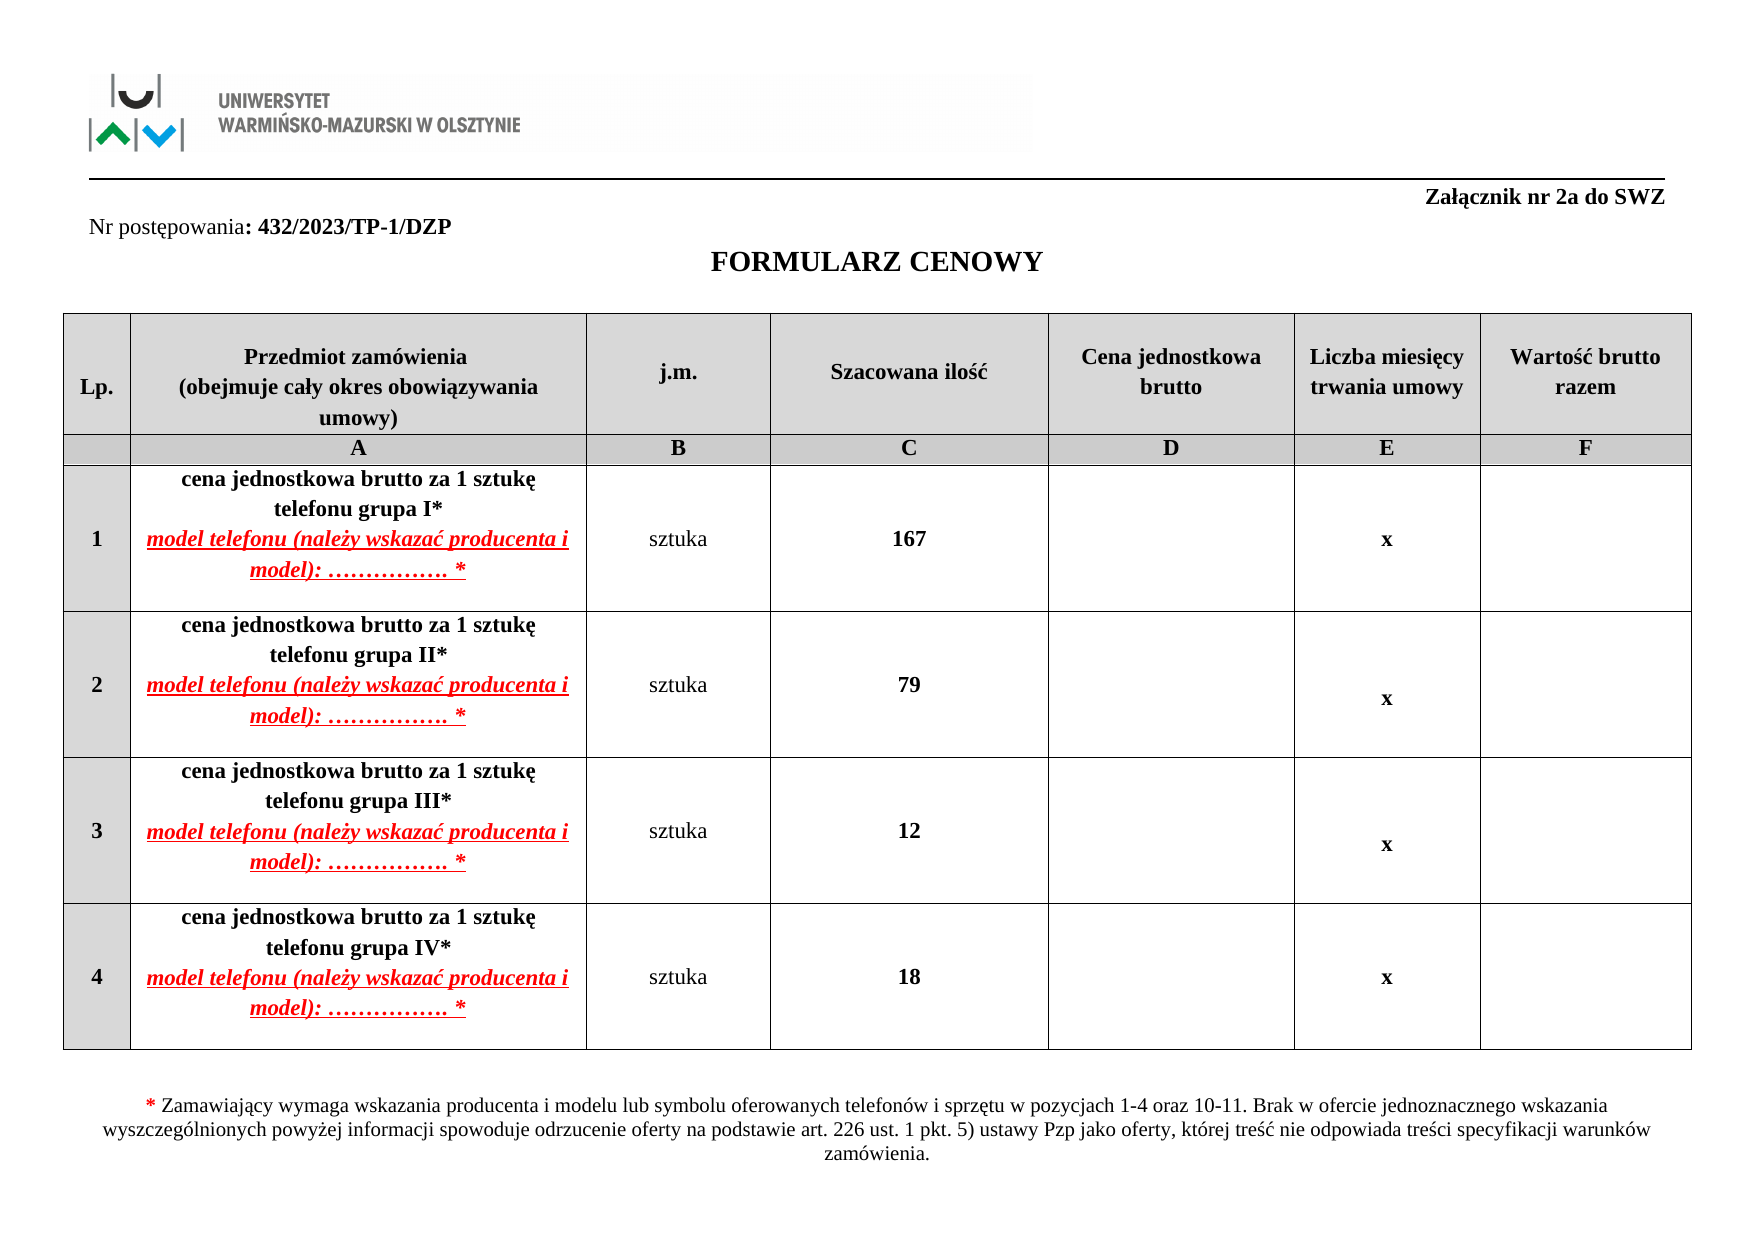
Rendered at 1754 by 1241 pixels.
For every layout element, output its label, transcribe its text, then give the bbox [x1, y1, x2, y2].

table_cell A [131, 435, 586, 464]
table_cell sztuka [587, 466, 770, 611]
table_header Szacowana ilość [771, 314, 1048, 434]
table_cell 4 [64, 904, 130, 1049]
table_cell B [587, 435, 770, 464]
table_cell [64, 435, 130, 464]
text Załącznik nr 2a do SWZ [222, 183, 1665, 209]
table_cell [1049, 612, 1294, 757]
table_header Lp. [64, 314, 130, 434]
table_cell [1481, 466, 1691, 611]
table_cell x [1295, 466, 1480, 611]
table_cell [1481, 612, 1691, 757]
table_cell x [1295, 758, 1480, 903]
table_cell [1481, 904, 1691, 1049]
table_cell x [1295, 612, 1480, 757]
table_cell C [771, 435, 1048, 464]
table_cell D [1049, 435, 1294, 464]
table_header Liczba miesięcy trwania umowy [1295, 314, 1480, 434]
table_cell [1049, 466, 1294, 611]
table_cell cena jednostkowa brutto za 1 sztukę telefonu grupa IV* model telefonu (należy wskazać producenta i model): ……………. * [131, 904, 586, 1049]
table_header Przedmiot zamówienia (obejmuje cały okres obowiązywania umowy) [131, 314, 586, 434]
table_header Cena jednostkowa brutto [1049, 314, 1294, 434]
table_cell [1481, 758, 1691, 903]
table_cell 2 [64, 612, 130, 757]
table_cell 1 [64, 466, 130, 611]
table_cell 3 [64, 758, 130, 903]
table_cell x [1295, 904, 1480, 1049]
table_cell 79 [771, 612, 1048, 757]
table_cell sztuka [587, 612, 770, 757]
table_cell F [1481, 435, 1691, 464]
table_cell cena jednostkowa brutto za 1 sztukę telefonu grupa II* model telefonu (należy wskazać producenta i model): ……………. * [131, 612, 586, 757]
table_header Wartość brutto razem [1481, 314, 1691, 434]
text FORMULARZ CENOWY [89, 244, 1665, 277]
table_cell [1049, 904, 1294, 1049]
table_header j.m. [587, 314, 770, 434]
table_cell sztuka [587, 904, 770, 1049]
table_cell 167 [771, 466, 1048, 611]
table_cell 18 [771, 904, 1048, 1049]
table_cell E [1295, 435, 1480, 464]
table_cell [1049, 758, 1294, 903]
text Nr postępowania: 432/2023/TP-1/DZP [89, 213, 1665, 240]
table_cell cena jednostkowa brutto za 1 sztukę telefonu grupa I* model telefonu (należy wskazać producenta i model): ……………. * [131, 466, 586, 611]
table_cell sztuka [587, 758, 770, 903]
table_cell cena jednostkowa brutto za 1 sztukę telefonu grupa III* model telefonu (należy wskazać producenta i model): ……………. * [131, 758, 586, 903]
table_cell 12 [771, 758, 1048, 903]
